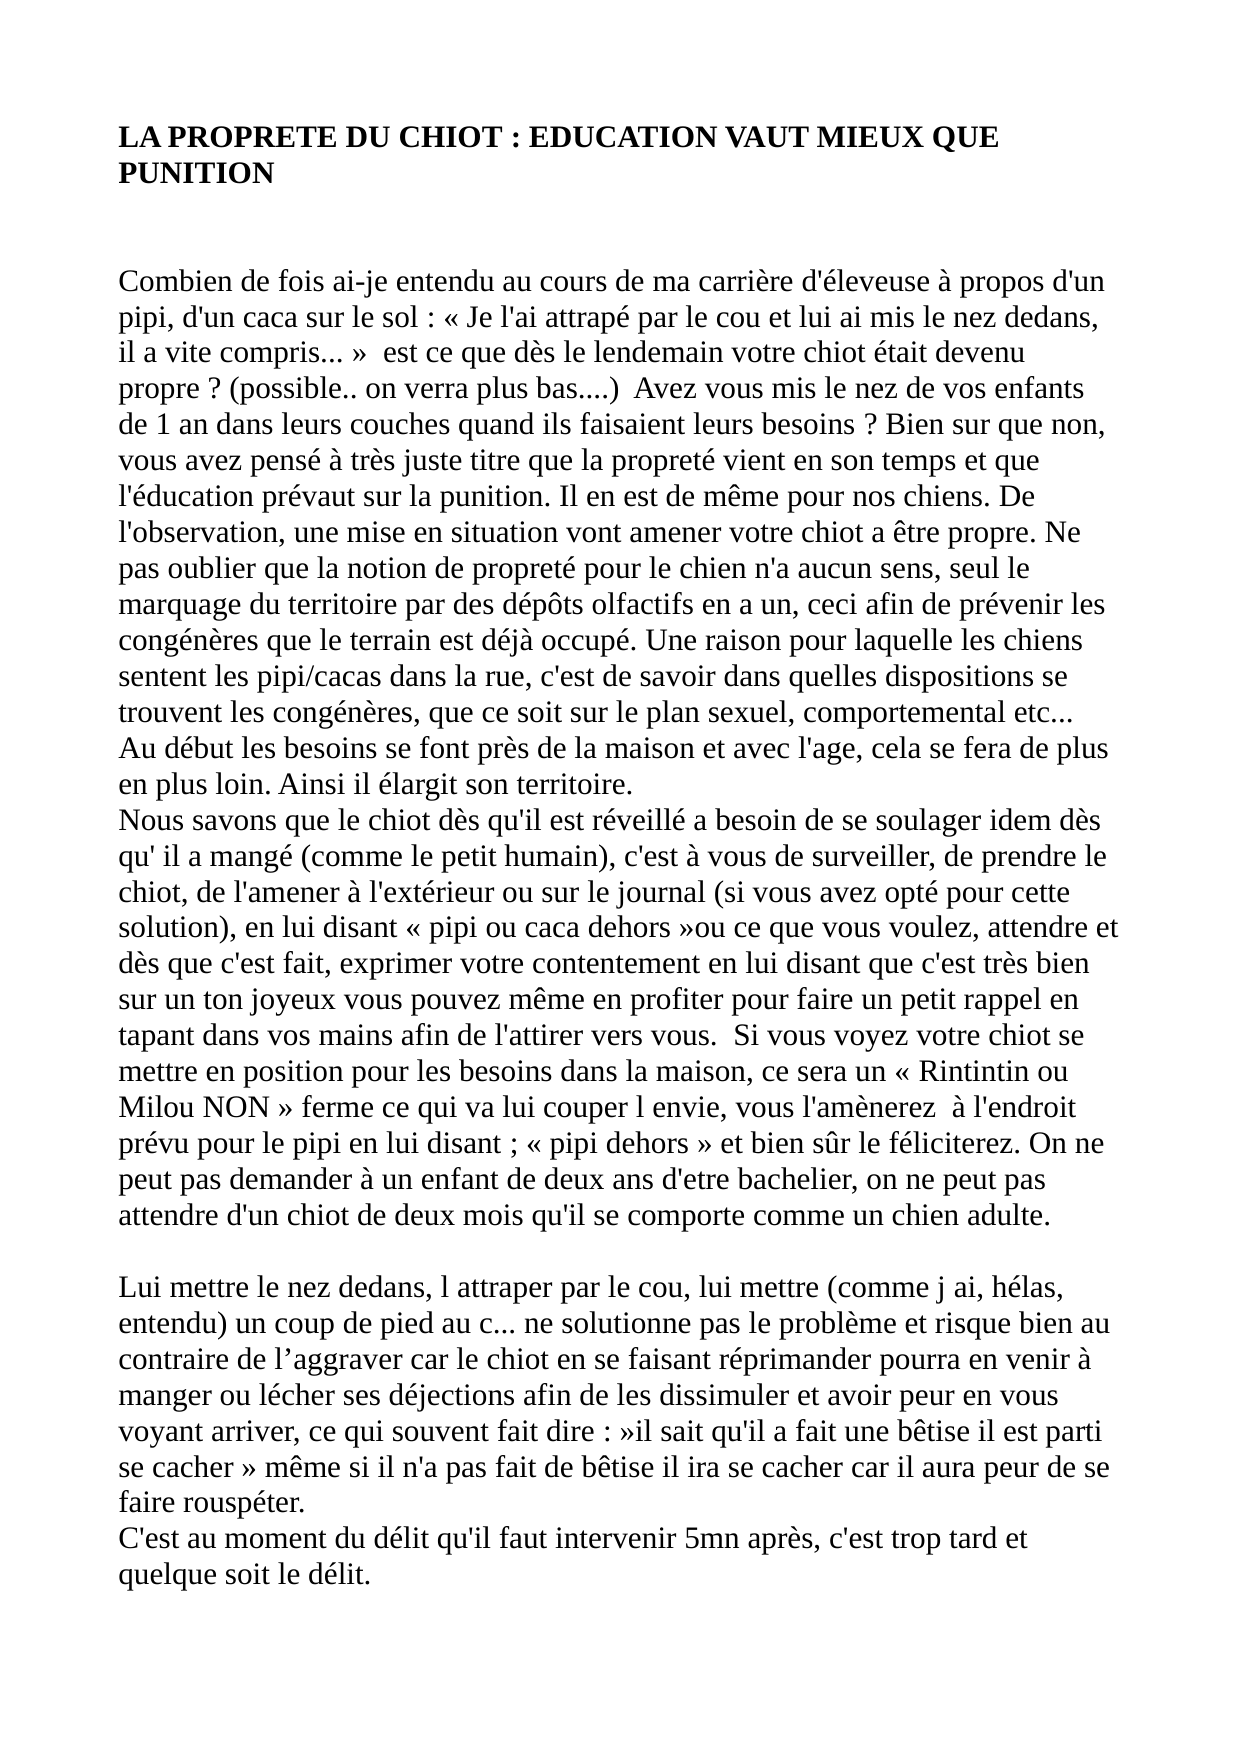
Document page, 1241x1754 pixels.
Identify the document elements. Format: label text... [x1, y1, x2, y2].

text Nous savons que le chiot dès qu'il est réveillé a besoin de se soulager idem dès qu' il a mangé (comme le petit humain), c'est à vous de surveiller, de prendre le chiot, de l'amener à l'extérieur ou sur le journal (si vous avez opté pour cette solution), en lui disant « pipi ou caca dehors »ou ce que vous voulez, attendre et dès que c'est fait, exprimer votre contentement en lui disant que c'est très bien sur un ton joyeux vous pouvez même en profiter pour faire un petit rappel en tapant dans vos mains afin de l'attirer vers vous. Si vous voyez votre chiot se mettre en position pour les besoins dans la maison, ce sera un « Rintintin ou Milou NON » ferme ce qui va lui couper l envie, vous l'amènerez à l'endroit prévu pour le pipi en lui disant ; « pipi dehors » et bien sûr le féliciterez. On ne peut pas demander à un enfant de deux ans d'etre bachelier, on ne peut pas attendre d'un chiot de deux mois qu'il se comporte comme un chien adulte. [118, 801, 1122, 1232]
text Combien de fois ai-je entendu au cours de ma carrière d'éleveuse à propos d'un pipi, d'un caca sur le sol : « Je l'ai attrapé par le cou et lui ai mis le nez dedans, il a vite compris... » est ce que dès le lendemain votre chiot était devenu propre ? (possible.. on verra plus bas....) Avez vous mis le nez de vos enfants de 1 an dans leurs couches quand ils faisaient leurs besoins ? Bien sur que non, vous avez pensé à très juste titre que la propreté vient en son temps et que l'éducation prévaut sur la punition. Il en est de même pour nos chiens. De l'observation, une mise en situation vont amener votre chiot a être propre. Ne pas oublier que la notion de propreté pour le chien n'a aucun sens, seul le marquage du territoire par des dépôts olfactifs en a un, ceci afin de prévenir les congénères que le terrain est déjà occupé. Une raison pour laquelle les chiens sentent les pipi/cacas dans la rue, c'est de savoir dans quelles dispositions se trouvent les congénères, que ce soit sur le plan sexuel, comportemental etc... Au début les besoins se font près de la maison et avec l'age, cela se fera de plus en plus loin. Ainsi il élargit son territoire. [118, 262, 1122, 801]
text C'est au moment du délit qu'il faut intervenir 5mn après, c'est trop tard et quelque soit le délit. [118, 1520, 1122, 1592]
text Lui mettre le nez dedans, l attraper par le cou, lui mettre (comme j ai, hélas, entendu) un coup de pied au c... ne solutionne pas le problème et risque bien au contraire de l’aggraver car le chiot en se faisant réprimander pourra en venir à manger ou lécher ses déjections afin de les dissimuler et avoir peur en vous voyant arriver, ce qui souvent fait dire : »il sait qu'il a fait une bêtise il est parti se cacher » même si il n'a pas fait de bêtise il ira se cacher car il aura peur de se faire rouspéter. [118, 1268, 1122, 1520]
text LA PROPRETE DU CHIOT : EDUCATION VAUT MIEUX QUE PUNITION [118, 118, 1122, 190]
